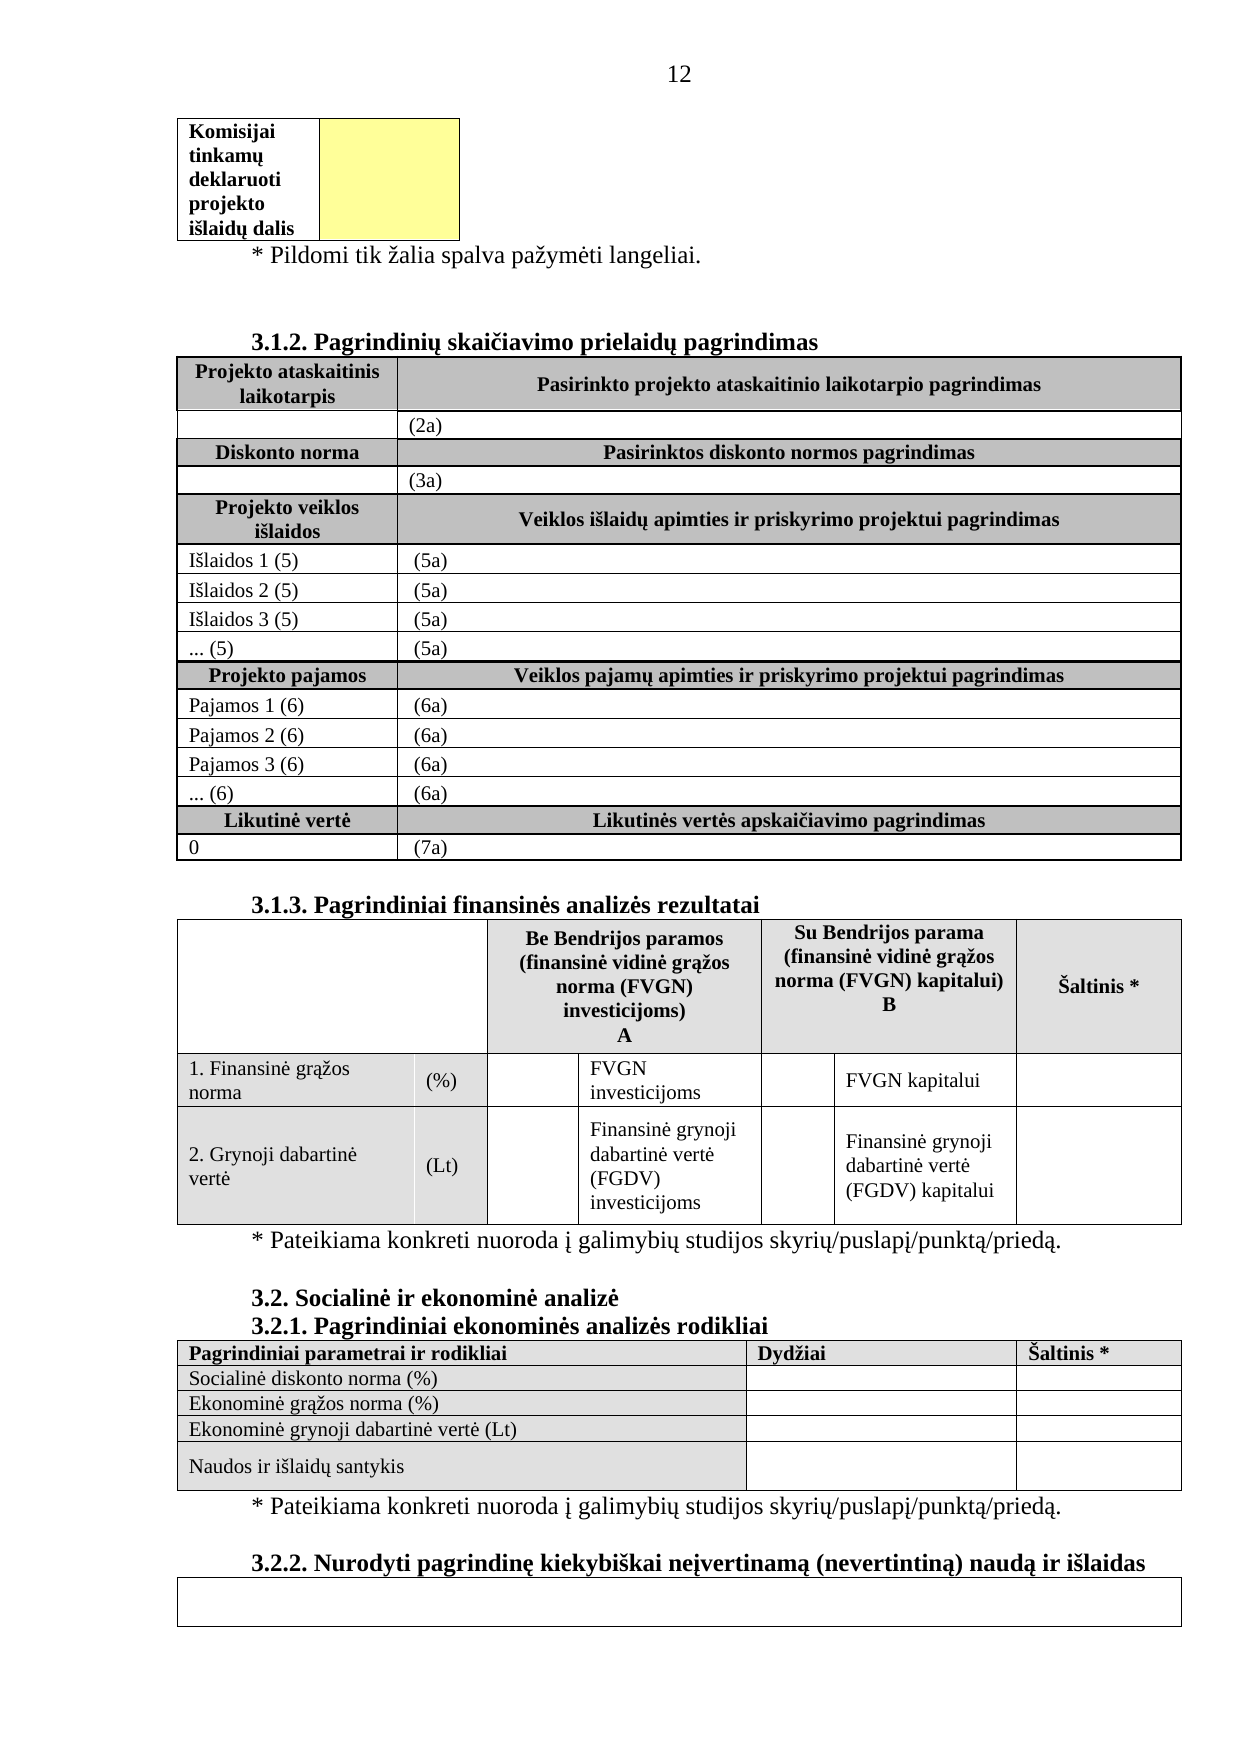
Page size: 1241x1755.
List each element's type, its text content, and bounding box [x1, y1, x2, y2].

table_cell (5a) [398, 632, 1180, 660]
table_cell 0 [178, 835, 397, 859]
table_cell [1017, 1416, 1181, 1441]
table_header Su Bendrijos parama (finansinė vidinė grąžos norma (FVGN) kapitalui) B [762, 920, 1016, 1053]
table_header [178, 1578, 1181, 1626]
table_header [178, 920, 414, 1053]
table_cell [856, 118, 891, 239]
table_cell [689, 118, 722, 239]
table_cell Pajamos 3 (6) [178, 748, 397, 776]
table_cell [1017, 1391, 1181, 1415]
text 3.2.2. Nurodyti pagrindinę kiekybiškai neįvertinamą (nevertintiną) naudą ir išlaidas [177, 1548, 1181, 1577]
table_cell 2. Grynoji dabartinė vertė [178, 1107, 414, 1224]
table_cell [1020, 118, 1052, 239]
table_cell (5a) [398, 574, 1180, 602]
table_cell (6a) [398, 777, 1180, 805]
table_cell [488, 1054, 578, 1106]
table_header Pagrindiniai parametrai ir rodikliai [178, 1341, 746, 1365]
table_cell (Lt) [415, 1107, 487, 1224]
table_cell [558, 118, 591, 239]
table_cell [891, 118, 923, 239]
table_cell Pajamos 2 (6) [178, 719, 397, 747]
table_header Šaltinis * [1017, 1341, 1181, 1365]
table_cell Išlaidos 1 (5) [178, 545, 397, 572]
table_header Šaltinis * [1017, 920, 1181, 1053]
table_cell FVGN investicijoms [579, 1054, 761, 1106]
text * Pateikiama konkreti nuoroda į galimybių studijos skyrių/puslapį/punktą/priedą. [177, 1225, 1181, 1254]
table_cell (6a) [398, 748, 1180, 776]
table_cell Veiklos pajamų apimties ir priskyrimo projektui pagrindimas [398, 663, 1180, 688]
table_cell Pasirinktos diskonto normos pagrindimas [398, 440, 1180, 465]
table_cell Finansinė grynoji dabartinė vertė (FGDV) kapitalui [835, 1107, 1016, 1224]
table_cell [623, 118, 656, 239]
table_cell [747, 1366, 1016, 1390]
table_cell [1052, 118, 1084, 239]
table_cell [1017, 1107, 1181, 1224]
table_cell [747, 1391, 1016, 1415]
table_cell [525, 118, 558, 239]
table_cell Naudos ir išlaidų santykis [178, 1442, 746, 1490]
table_cell Pajamos 1 (6) [178, 690, 397, 717]
table_cell [1017, 1442, 1181, 1490]
table_cell [747, 1416, 1016, 1441]
table_cell ... (6) [178, 777, 397, 805]
text * Pildomi tik žalia spalva pažymėti langeliai. [177, 241, 1181, 269]
table_cell [762, 1107, 834, 1224]
text * Pateikiama konkreti nuoroda į galimybių studijos skyrių/puslapį/punktą/priedą. [177, 1491, 1181, 1519]
table_cell (3a) [398, 467, 1180, 493]
table_cell [762, 1054, 834, 1106]
table_cell [656, 118, 689, 239]
text 3.2.1. Pagrindiniai ekonominės analizės rodikliai [177, 1311, 1181, 1340]
table_cell (2a) [398, 412, 1181, 437]
table_cell 1. Finansinė grąžos norma [178, 1054, 414, 1106]
table_header [415, 920, 487, 1053]
table_cell [1084, 118, 1116, 239]
table_cell FVGN kapitalui [835, 1054, 1016, 1106]
table_header Pasirinkto projekto ataskaitinio laikotarpio pagrindimas [398, 358, 1180, 409]
text 3.2. Socialinė ir ekonominė analizė [177, 1283, 1181, 1311]
table_cell (6a) [398, 719, 1180, 747]
table_cell [1116, 118, 1148, 239]
table_cell (5a) [398, 603, 1180, 631]
table_cell Projekto veiklos išlaidos [178, 495, 397, 543]
table_cell Finansinė grynoji dabartinė vertė (FGDV) investicijoms [579, 1107, 761, 1224]
table_cell [755, 118, 787, 239]
table_cell (%) [415, 1054, 487, 1106]
text 3.1.2. Pagrindinių skaičiavimo prielaidų pagrindimas [177, 327, 1181, 356]
table_cell Likutinės vertės apskaičiavimo pagrindimas [398, 807, 1180, 833]
table_cell [178, 411, 397, 437]
table_cell Socialinė diskonto norma (%) [178, 1366, 746, 1390]
table_header Dydžiai [747, 1341, 1016, 1365]
table_cell Išlaidos 3 (5) [178, 603, 397, 631]
table_cell [591, 118, 623, 239]
text 3.1.3. Pagrindiniai finansinės analizės rezultatai [177, 890, 1181, 919]
table_cell Likutinė vertė [178, 807, 397, 833]
table_cell Ekonominė grynoji dabartinė vertė (Lt) [178, 1416, 746, 1441]
table_cell [493, 118, 525, 239]
table_cell Komisijai tinkamų deklaruoti projekto išlaidų dalis [178, 119, 319, 239]
table_cell Projekto pajamos [178, 663, 397, 688]
table_cell [722, 118, 754, 239]
table_cell Išlaidos 2 (5) [178, 574, 397, 602]
table_cell (5a) [398, 545, 1180, 572]
table_cell [822, 118, 856, 239]
table_cell [488, 1107, 578, 1224]
table_cell ... (5) [178, 632, 397, 660]
table_cell (6a) [398, 690, 1180, 717]
table_cell Veiklos išlaidų apimties ir priskyrimo projektui pagrindimas [398, 495, 1180, 543]
table_cell [923, 118, 955, 239]
table_cell Ekonominė grąžos norma (%) [178, 1391, 746, 1415]
table_cell [1148, 118, 1181, 239]
table_cell [460, 118, 492, 239]
table_header Projekto ataskaitinis laikotarpis [178, 358, 397, 409]
table_cell [1017, 1054, 1181, 1106]
table_cell Diskonto norma [178, 439, 397, 465]
table_cell [955, 118, 987, 239]
table_cell (7a) [398, 835, 1180, 859]
table_cell [320, 119, 459, 239]
table_cell [178, 467, 397, 493]
table_cell [988, 118, 1020, 239]
table_cell [747, 1442, 1016, 1490]
table_header Be Bendrijos paramos (finansinė vidinė grąžos norma (FVGN) investicijoms) A [488, 920, 761, 1053]
table_cell [787, 118, 822, 239]
table_cell [1017, 1366, 1181, 1390]
